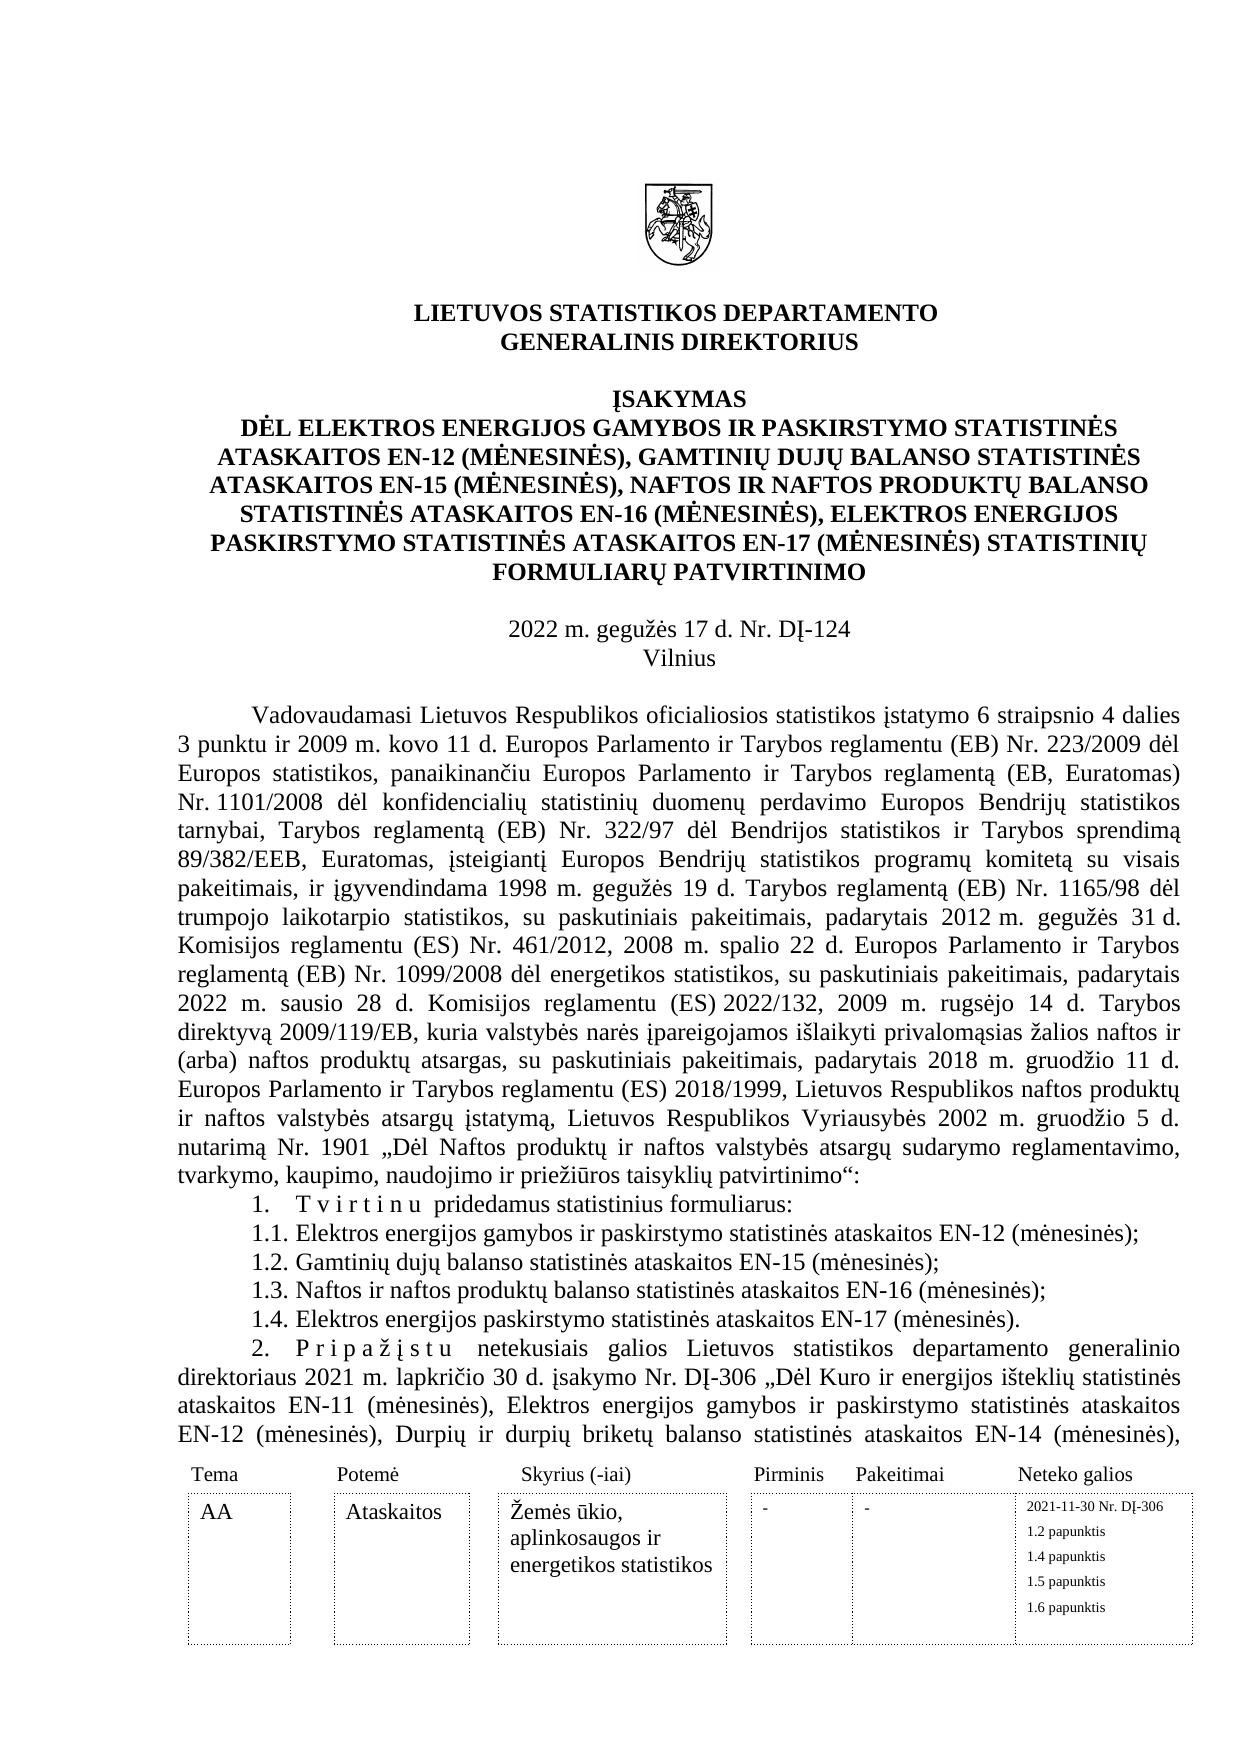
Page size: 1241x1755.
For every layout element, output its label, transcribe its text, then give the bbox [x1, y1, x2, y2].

text ĮSAKYMAS [177, 384, 1181, 413]
text 1. Tvirtinu pridedamus statistinius formuliarus: [177, 1189, 1181, 1218]
text 2. Pripažįstu netekusiais galios Lietuvos statistikos departamento generalinio direktoriaus 2021 m. lapkričio 30 d. įsakymo Nr. DĮ‑306 „Dėl Kuro ir energijos išteklių statistinės ataskaitos EN-11 (mėnesinės), Elektros energijos gamybos ir paskirstymo statistinės ataskaitos EN‑12 (mėnesinės), Durpių ir durpių briketų balanso statistinės ataskaitos EN-14 (mėnesinės), [177, 1333, 1181, 1448]
text 2022 m. gegužės 17 d. Nr. DĮ-124 [177, 614, 1181, 643]
text LIETUVOS STATISTIKOS DEPARTAMENTO [177, 298, 1181, 327]
text 1.3. Naftos ir naftos produktų balanso statistinės ataskaitos EN-16 (mėnesinės); [177, 1276, 1181, 1304]
text DĖL ELEKTROS ENERGIJOS GAMYBOS IR PASKIRSTYMO STATISTINĖS ATASKAITOS EN-12 (MĖNESINĖS), GAMTINIŲ DUJŲ BALANSO STATISTINĖS ATASKAITOS EN-15 (MĖNESINĖS), NAFTOS IR NAFTOS PRODUKTŲ BALANSO STATISTINĖS ATASKAITOS EN-16 (MĖNESINĖS), ELEKTROS ENERGIJOS PASKIRSTYMO STATISTINĖS ATASKAITOS EN-17 (MĖNESINĖS) STATISTINIŲ FORMULIARŲ PATVIRTINIMO [177, 413, 1181, 586]
text 1.4. Elektros energijos paskirstymo statistinės ataskaitos EN-17 (mėnesinės). [177, 1304, 1181, 1333]
text 1.1. Elektros energijos gamybos ir paskirstymo statistinės ataskaitos EN-12 (mėnesinės); [177, 1218, 1181, 1247]
text GENERALINIS DIREKTORIUS [177, 327, 1181, 356]
text Vadovaudamasi Lietuvos Respublikos oficialiosios statistikos įstatymo 6 straipsnio 4 dalies 3 punktu ir 2009 m. kovo 11 d. Europos Parlamento ir Tarybos reglamentu (EB) Nr. 223/2009 dėl Europos statistikos, panaikinančiu Europos Parlamento ir Tarybos reglamentą (EB, Euratomas) Nr. 1101/2008 dėl konfidencialių statistinių duomenų perdavimo Europos Bendrijų statistikos tarnybai, Tarybos reglamentą (EB) Nr. 322/97 dėl Bendrijos statistikos ir Tarybos sprendimą 89/382/EEB, Euratomas, įsteigiantį Europos Bendrijų statistikos programų komitetą su visais pakeitimais, ir įgyvendindama 1998 m. gegužės 19 d. Tarybos reglamentą (EB) Nr. 1165/98 dėl trumpojo laikotarpio statistikos, su paskutiniais pakeitimais, padarytais 2012 m. gegužės 31 d. Komisijos reglamentu (ES) Nr. 461/2012, 2008 m. spalio 22 d. Europos Parlamento ir Tarybos reglamentą (EB) Nr. 1099/2008 dėl energetikos statistikos, su paskutiniais pakeitimais, padarytais 2022 m. sausio 28 d. Komisijos reglamentu (ES) 2022/132, 2009 m. rugsėjo 14 d. Tarybos direktyvą 2009/119/EB, kuria valstybės narės įpareigojamos išlaikyti privalomąsias žalios naftos ir (arba) naftos produktų atsargas, su paskutiniais pakeitimais, padarytais 2018 m. gruodžio 11 d. Europos Parlamento ir Tarybos reglamentu (ES) 2018/1999, Lietuvos Respublikos naftos produktų ir naftos valstybės atsargų įstatymą, Lietuvos Respublikos Vyriausybės 2002 m. gruodžio 5 d. nutarimą Nr. 1901 „Dėl Naftos produktų ir naftos valstybės atsargų sudarymo reglamentavimo, tvarkymo, kaupimo, naudojimo ir priežiūros taisyklių patvirtinimo“: [177, 701, 1181, 1189]
text 1.2. Gamtinių dujų balanso statistinės ataskaitos EN-15 (mėnesinės); [177, 1247, 1181, 1276]
text Vilnius [177, 643, 1181, 672]
